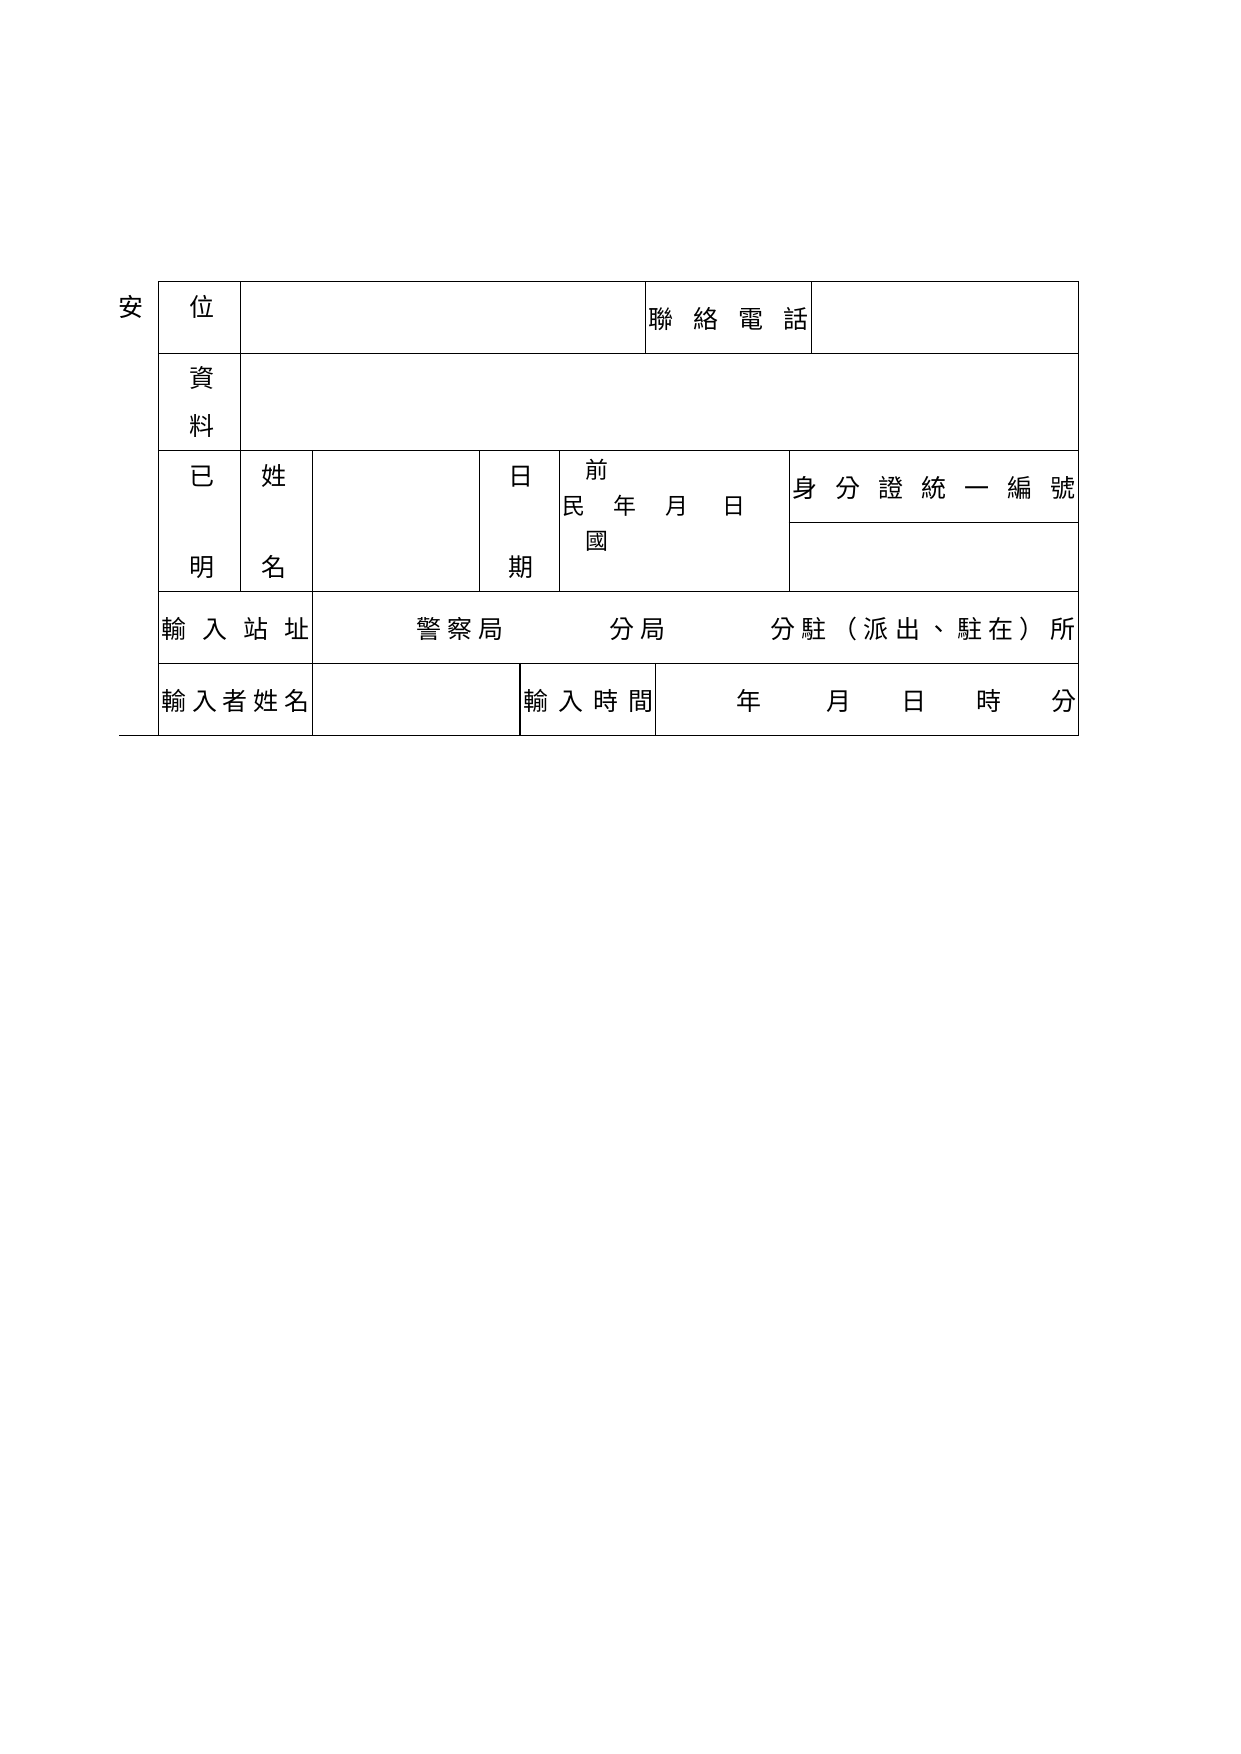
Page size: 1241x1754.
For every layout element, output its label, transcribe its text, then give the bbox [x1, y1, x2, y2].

table_cell [313, 451, 479, 591]
table_cell 日期 出生 [480, 451, 559, 591]
table_cell 輸入站址 [159, 592, 312, 663]
table_cell 前 民 年 月 日 國 [560, 451, 789, 591]
table_cell 輸入者姓名 [159, 664, 312, 735]
table_cell 資料更新 [159, 354, 240, 450]
table_cell [119, 282, 158, 735]
table_cell [313, 664, 519, 735]
table_cell 警察局 分局 分駐（派出、駐在）所 [313, 592, 1078, 663]
table_cell 身分證統一編號 [790, 451, 1078, 522]
table_cell 年 月 日 時 分 [656, 664, 1078, 735]
table_cell 姓名 [241, 451, 312, 591]
table_cell [241, 354, 1078, 450]
table_cell 輸入時間 [521, 664, 655, 735]
table_cell [241, 282, 645, 353]
table_cell 聯絡電話 [646, 282, 811, 353]
table_cell 單位安置 [159, 282, 240, 353]
table_cell [812, 282, 1078, 353]
table_cell 已明 身分 [159, 451, 240, 591]
table_cell [790, 523, 1078, 591]
